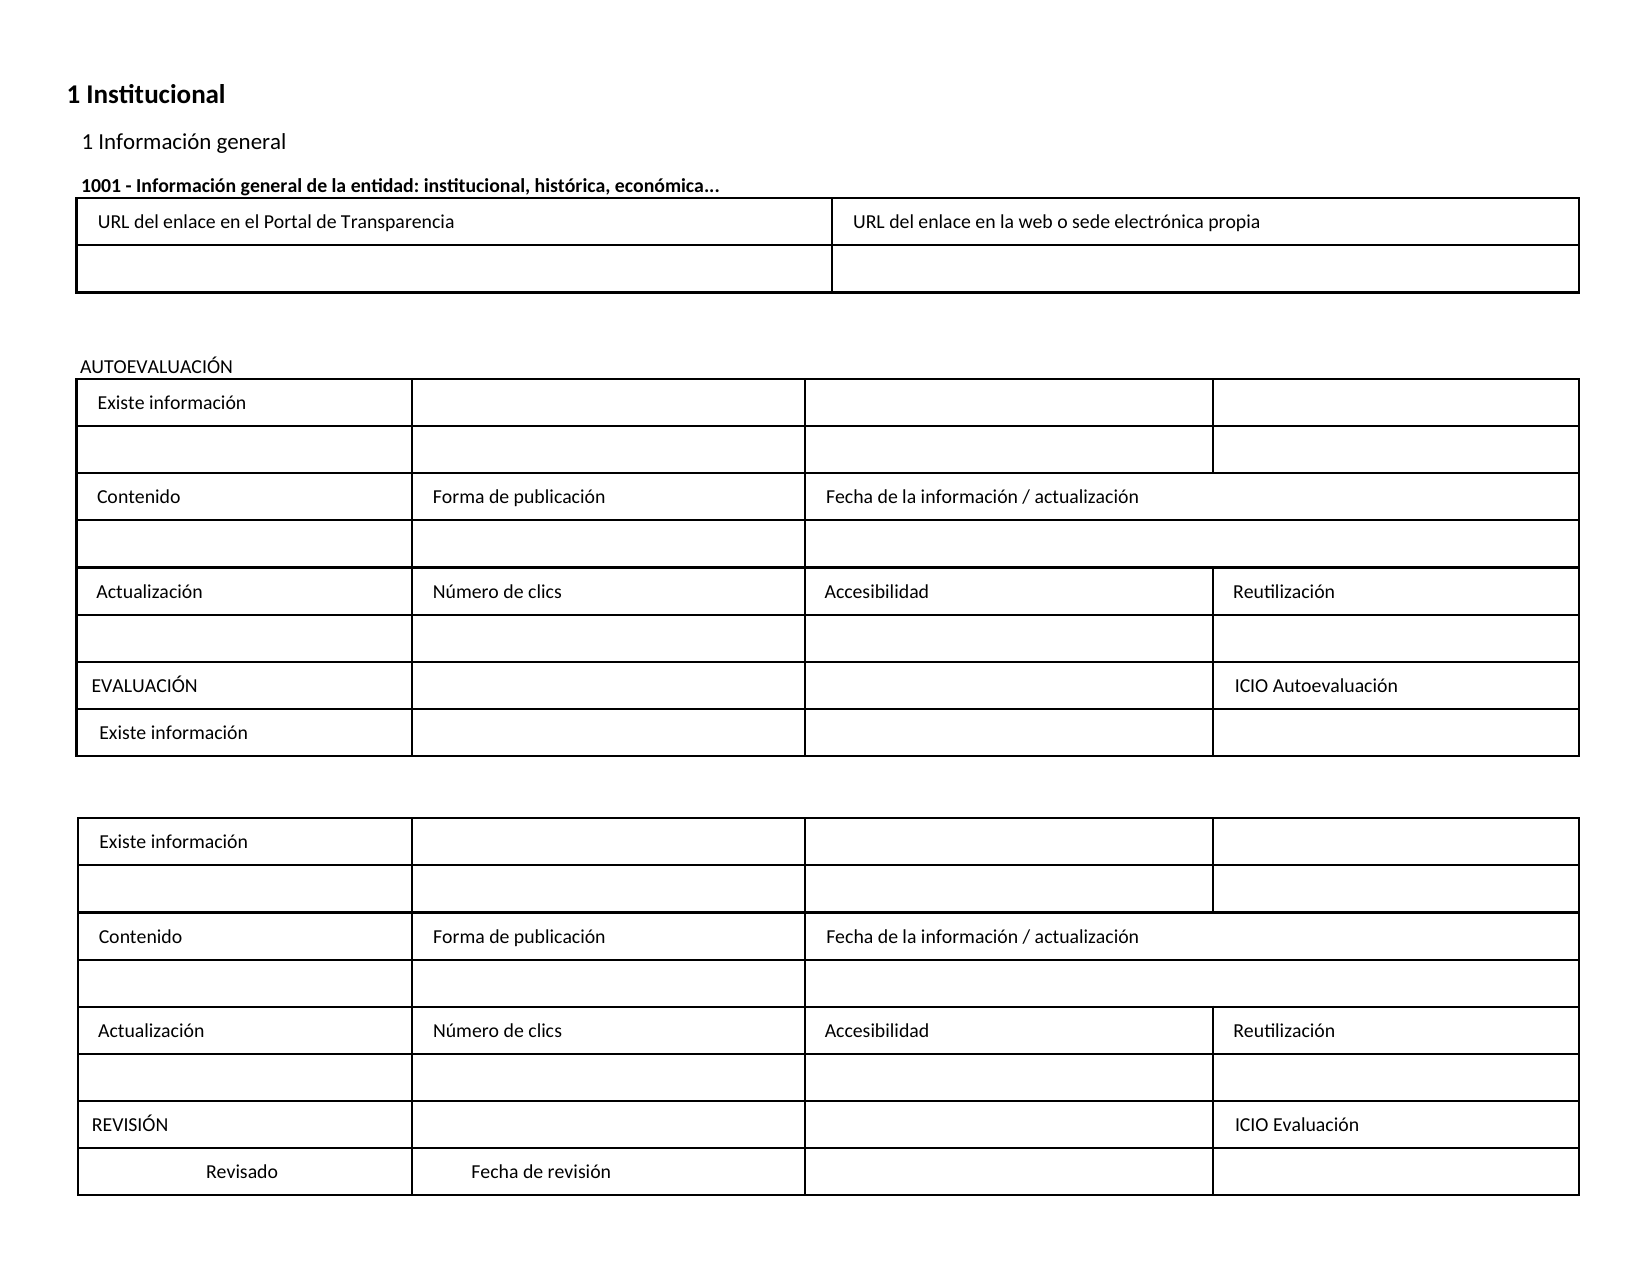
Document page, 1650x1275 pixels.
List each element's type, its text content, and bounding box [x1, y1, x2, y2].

table_header [1214, 380, 1578, 425]
table_cell Reutilización [1214, 1008, 1578, 1053]
table_cell [1214, 866, 1578, 911]
table_cell [413, 427, 804, 472]
table_cell Accesibilidad [806, 569, 1212, 613]
text 1 Información general [81, 127, 1579, 155]
table_cell ICIO Evaluación [1214, 1102, 1578, 1147]
table_cell [413, 710, 804, 755]
table_header [413, 380, 804, 425]
table_cell Actualización [78, 569, 411, 613]
table_cell [78, 616, 411, 661]
text 1001 - Información general de la entidad: institucional, histórica, económica... [81, 173, 1579, 197]
table_cell [413, 866, 804, 911]
table_cell [413, 1102, 804, 1147]
table_cell [806, 1102, 1212, 1147]
table_cell [806, 427, 1212, 472]
table_cell Revisado [79, 1149, 411, 1194]
table_cell [1214, 710, 1578, 755]
table_cell [1214, 1149, 1578, 1194]
table_header [806, 380, 1212, 425]
table_cell Fecha de revisión [413, 1149, 804, 1194]
table_cell [806, 616, 1212, 661]
table_cell [413, 616, 804, 661]
table_cell [806, 866, 1212, 911]
table_cell [1214, 616, 1578, 661]
table_cell Número de clics [413, 569, 804, 613]
table_cell [806, 663, 1212, 708]
table_cell [1214, 1055, 1578, 1100]
table_cell [806, 521, 1578, 566]
text 1 Institucional [66, 77, 1579, 111]
table_cell [806, 1149, 1212, 1194]
table_cell Contenido [78, 474, 411, 519]
table_cell [413, 961, 804, 1006]
table_cell ICIO Autoevaluación [1214, 663, 1578, 708]
text AUTOEVALUACIÓN [80, 354, 1579, 378]
table_header [806, 819, 1212, 864]
table_cell [78, 427, 411, 472]
table_cell [79, 866, 411, 911]
table_cell Forma de publicación [413, 914, 804, 958]
table_cell [79, 1055, 411, 1100]
table_cell [806, 1055, 1212, 1100]
table_cell Forma de publicación [413, 474, 804, 519]
table_cell Accesibilidad [806, 1008, 1212, 1053]
table_cell [413, 1055, 804, 1100]
table_cell Contenido [79, 914, 411, 958]
table_cell Número de clics [413, 1008, 804, 1053]
table_header Existe información [78, 380, 411, 425]
table_header URL del enlace en la web o sede electrónica propia [833, 199, 1578, 244]
table_header [1214, 819, 1578, 864]
table_cell REVISIÓN [79, 1102, 411, 1147]
table_cell [413, 521, 804, 566]
table_cell [413, 663, 804, 708]
table_cell [79, 961, 411, 1006]
table_cell Existe información [78, 710, 411, 755]
table_cell [78, 246, 831, 291]
table_header [413, 819, 804, 864]
table_cell [1214, 427, 1578, 472]
table_cell EVALUACIÓN [78, 663, 411, 708]
table_header URL del enlace en el Portal de Transparencia [78, 199, 831, 244]
table_cell [833, 246, 1578, 291]
table_cell Reutilización [1214, 569, 1578, 613]
table_cell [78, 521, 411, 566]
table_cell Actualización [79, 1008, 411, 1053]
table_header Existe información [79, 819, 411, 864]
table_cell Fecha de la información / actualización [806, 474, 1578, 519]
table_cell Fecha de la información / actualización [806, 914, 1578, 958]
table_cell [806, 961, 1578, 1006]
table_cell [806, 710, 1212, 755]
